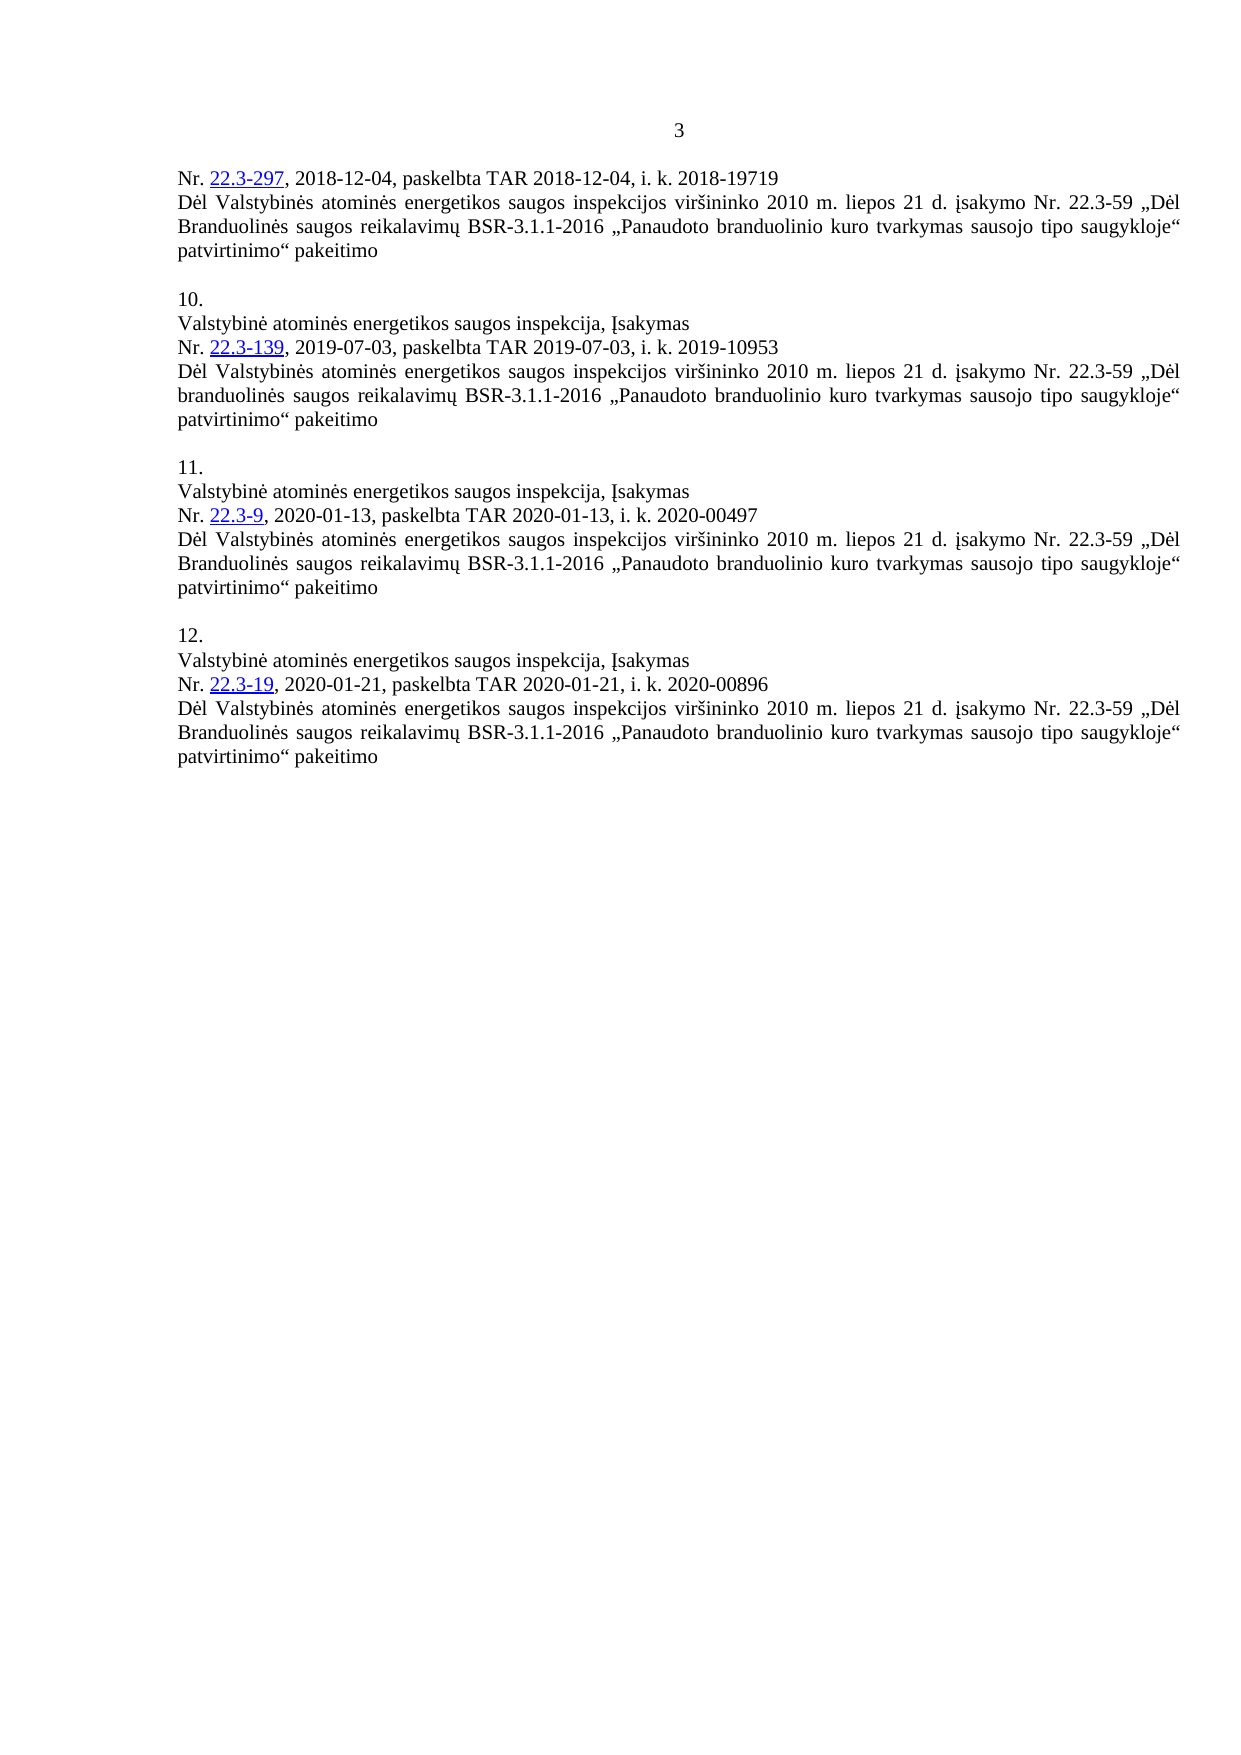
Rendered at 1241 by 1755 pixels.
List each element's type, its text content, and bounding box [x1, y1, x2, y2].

text Nr. 22.3-297, 2018-12-04, paskelbta TAR 2018-12-04, i. k. 2018-19719 [177, 166, 1181, 190]
text 11. [177, 455, 1181, 479]
text Nr. 22.3-139, 2019-07-03, paskelbta TAR 2019-07-03, i. k. 2019-10953 [177, 335, 1181, 359]
text Dėl Valstybinės atominės energetikos saugos inspekcijos viršininko 2010 m. liepos 21 d. įsakymo Nr. 22.3-59 „Dėl branduolinės saugos reikalavimų BSR-3.1.1-2016 „Panaudoto branduolinio kuro tvarkymas sausojo tipo saugykloje“ patvirtinimo“ pakeitimo [177, 359, 1181, 431]
text Valstybinė atominės energetikos saugos inspekcija, Įsakymas [177, 479, 1181, 503]
text 10. [177, 287, 1181, 311]
text Valstybinė atominės energetikos saugos inspekcija, Įsakymas [177, 311, 1181, 335]
text Valstybinė atominės energetikos saugos inspekcija, Įsakymas [177, 647, 1181, 672]
text Dėl Valstybinės atominės energetikos saugos inspekcijos viršininko 2010 m. liepos 21 d. įsakymo Nr. 22.3-59 „Dėl Branduolinės saugos reikalavimų BSR-3.1.1-2016 „Panaudoto branduolinio kuro tvarkymas sausojo tipo saugykloje“ patvirtinimo“ pakeitimo [177, 190, 1181, 262]
text 12. [177, 623, 1181, 647]
text Dėl Valstybinės atominės energetikos saugos inspekcijos viršininko 2010 m. liepos 21 d. įsakymo Nr. 22.3-59 „Dėl Branduolinės saugos reikalavimų BSR-3.1.1-2016 „Panaudoto branduolinio kuro tvarkymas sausojo tipo saugykloje“ patvirtinimo“ pakeitimo [177, 696, 1181, 768]
text Nr. 22.3-19, 2020-01-21, paskelbta TAR 2020-01-21, i. k. 2020-00896 [177, 672, 1181, 696]
text Nr. 22.3-9, 2020-01-13, paskelbta TAR 2020-01-13, i. k. 2020-00497 [177, 503, 1181, 527]
text Dėl Valstybinės atominės energetikos saugos inspekcijos viršininko 2010 m. liepos 21 d. įsakymo Nr. 22.3-59 „Dėl Branduolinės saugos reikalavimų BSR-3.1.1-2016 „Panaudoto branduolinio kuro tvarkymas sausojo tipo saugykloje“ patvirtinimo“ pakeitimo [177, 527, 1181, 599]
